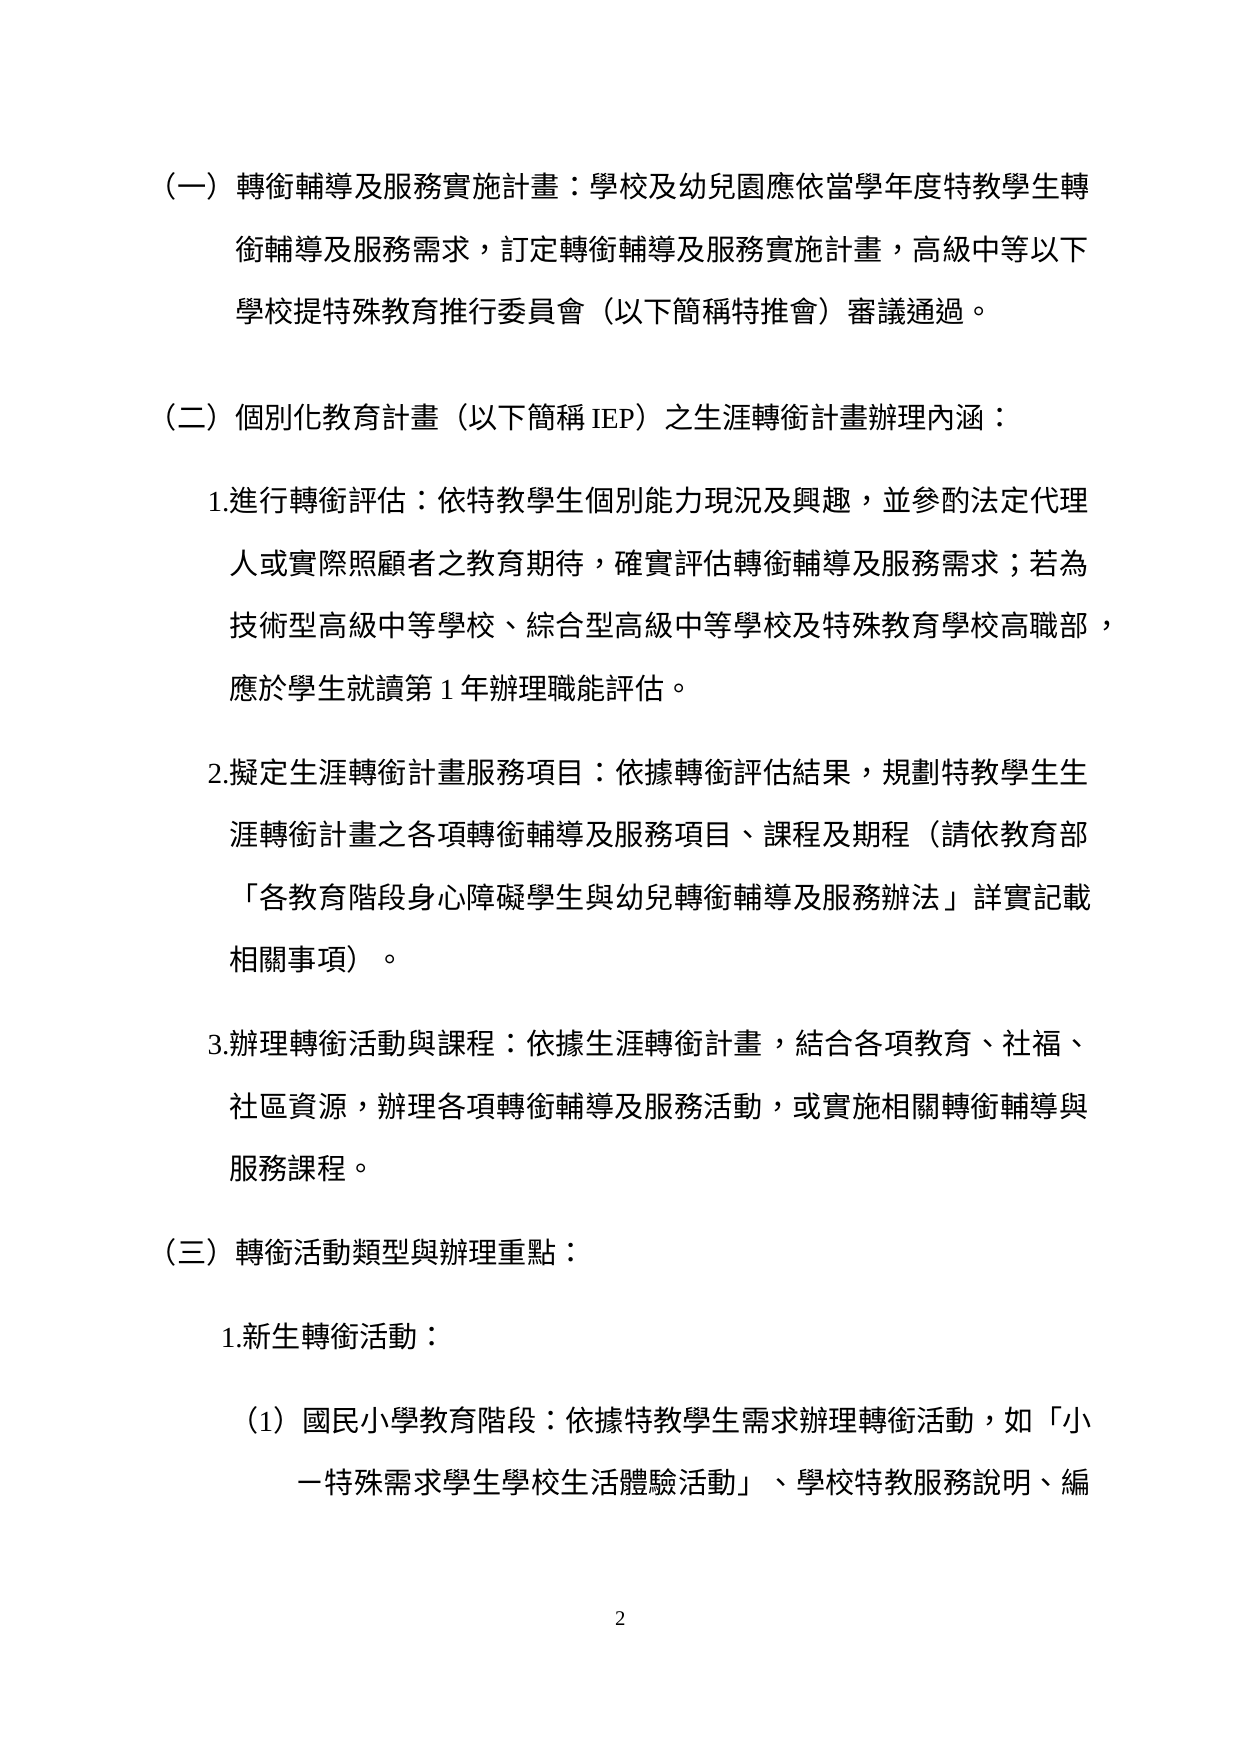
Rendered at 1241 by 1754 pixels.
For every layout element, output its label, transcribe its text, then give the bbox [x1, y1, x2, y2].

text （1）國民小學教育階段：依據特教學生需求辦理轉銜活動，如「小ㄧ特殊需求學生學校生活體驗活動」、學校特教服務說明、編 [163, 1377, 1092, 1502]
text 1.新生轉銜活動： [148, 1293, 1092, 1355]
text （二）個別化教育計畫（以下簡稱IEP）之生涯轉銜計畫辦理內涵： [148, 374, 1092, 436]
text 1.進行轉銜評估：依特教學生個別能力現況及興趣，並參酌法定代理人或實際照顧者之教育期待，確實評估轉銜輔導及服務需求；若為技術型高級中等學校、綜合型高級中等學校及特殊教育學校高職部，應於學生就讀第1年辦理職能評估。 [148, 457, 1092, 707]
text （一）轉銜輔導及服務實施計畫：學校及幼兒園應依當學年度特教學生轉銜輔導及服務需求，訂定轉銜輔導及服務實施計畫，高級中等以下學校提特殊教育推行委員會（以下簡稱特推會）審議通過。 [148, 143, 1092, 331]
text 2.擬定生涯轉銜計畫服務項目：依據轉銜評估結果，規劃特教學生生涯轉銜計畫之各項轉銜輔導及服務項目、課程及期程（請依教育部「各教育階段身心障礙學生與幼兒轉銜輔導及服務辦法」詳實記載相關事項）。 [148, 729, 1092, 979]
text （三）轉銜活動類型與辦理重點： [148, 1209, 1092, 1272]
text 3.辦理轉銜活動與課程：依據生涯轉銜計畫，結合各項教育、社福、社區資源，辦理各項轉銜輔導及服務活動，或實施相關轉銜輔導與服務課程。 [148, 1000, 1092, 1188]
